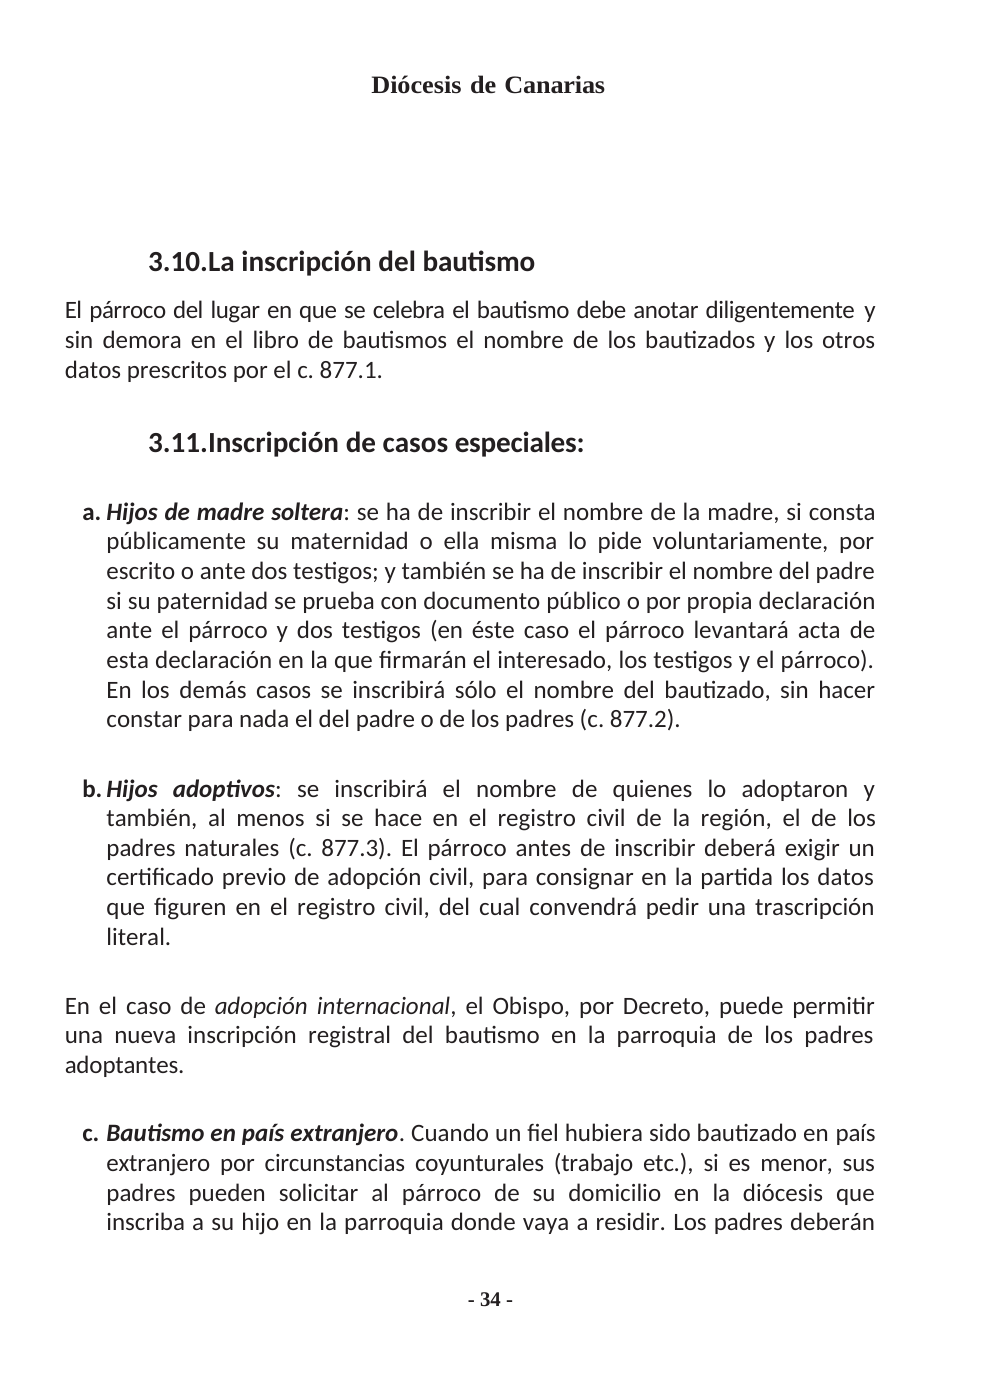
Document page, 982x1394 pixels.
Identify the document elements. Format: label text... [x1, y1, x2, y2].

list Hijos adoptivos: se inscribirá el nombre de quienes lo adoptaron y también, al menos si se hace en el registro civil de la región, el de los padres naturales (c. 877.3). El párroco antes de inscribir deberá exigir un certificado previo de adopción civil, para consignar en la partida los datos que figuren en el registro civil, del cual convendrá pedir una trascripción literal. [82, 773, 876, 951]
subtitle La inscripción del bautismo [148, 243, 917, 279]
text En el caso de adopción internacional, el Obispo, por Decreto, puede permitir una nueva inscripción registral del bautismo en la parroquia de los padres adoptantes. [64, 990, 875, 1079]
list Hijos de madre soltera: se ha de inscribir el nombre de la madre, si consta públicamente su maternidad o ella misma lo pide voluntariamente, por escrito o ante dos testigos; y también se ha de inscribir el nombre del padre si su paternidad se prueba con documento público o por propia declaración ante el párroco y dos testigos (en éste caso el párroco levantará acta de esta declaración en la que firmarán el interesado, los testigos y el párroco). En los demás casos se inscribirá sólo el nombre del bautizado, sin hacer constar para nada el del padre o de los padres (c. 877.2). [82, 497, 875, 734]
subtitle Inscripción de casos especiales: [148, 424, 917, 459]
list Bautismo en país extranjero. Cuando un fiel hubiera sido bautizado en país extranjero por circunstancias coyunturales (trabajo etc.), si es menor, sus padres pueden solicitar al párroco de su domicilio en la diócesis que inscriba a su hijo en la parroquia donde vaya a residir. Los padres deberán [82, 1118, 876, 1237]
text El párroco del lugar en que se celebra el bautismo debe anotar diligentemente y sin demora en el libro de bautismos el nombre de los bautizados y los otros datos prescritos por el c. 877.1. [64, 295, 875, 384]
